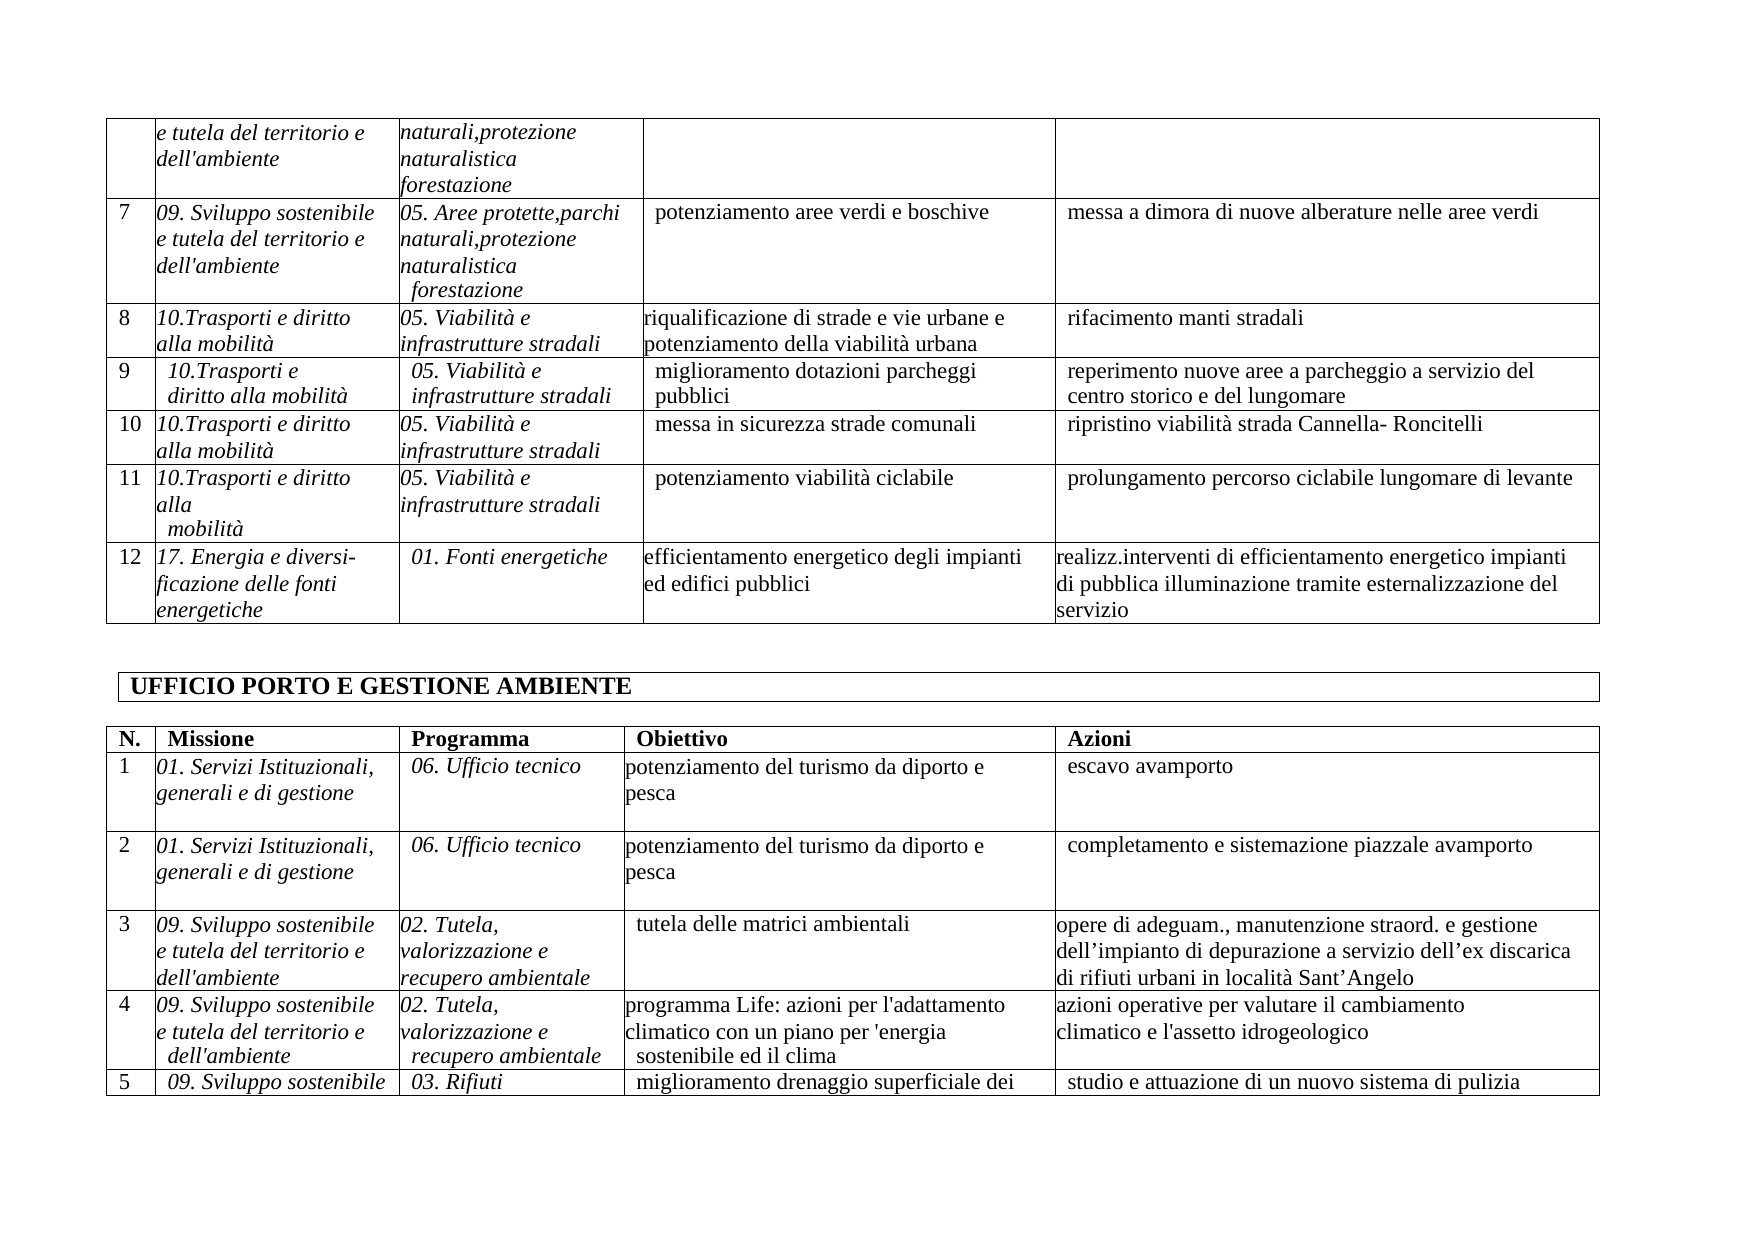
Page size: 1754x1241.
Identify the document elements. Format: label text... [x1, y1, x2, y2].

table_header Missione [156, 727, 399, 752]
table_cell 10.Trasporti e diritto alla mobilità [156, 304, 399, 357]
table_cell 2 [107, 832, 155, 910]
table_cell 10 [107, 411, 155, 463]
table_cell 02. Tutela, valorizzazione e recupero ambientale [400, 911, 624, 990]
table_cell 01. Fonti energetiche [400, 543, 643, 623]
table_cell tutela delle matrici ambientali [625, 911, 1055, 990]
table_cell 7 [107, 199, 155, 303]
table_header [107, 119, 155, 198]
table_cell 01. Servizi Istituzionali, generali e di gestione [156, 753, 399, 831]
table_cell potenziamento viabilità ciclabile [644, 465, 1055, 542]
table_cell efficientamento energetico degli impianti ed edifici pubblici [644, 543, 1055, 623]
table_header naturali,protezione naturalistica forestazione [400, 119, 643, 198]
table_cell realizz.interventi di efficientamento energetico impianti di pubblica illuminazione tramite esternalizzazione del servizio [1056, 543, 1599, 623]
table_cell studio e attuazione di un nuovo sistema di pulizia [1056, 1070, 1599, 1095]
table_cell 02. Tutela, valorizzazione e recupero ambientale [400, 991, 624, 1069]
table_cell 05. Viabilità e infrastrutture stradali [400, 411, 643, 463]
table_header UFFICIO PORTO E GESTIONE AMBIENTE [119, 673, 1599, 701]
table_cell messa a dimora di nuove alberature nelle aree verdi [1056, 199, 1599, 303]
table_cell 4 [107, 991, 155, 1069]
table_cell 01. Servizi Istituzionali, generali e di gestione [156, 832, 399, 910]
table_cell 12 [107, 543, 155, 623]
table_cell 03. Rifiuti [400, 1070, 624, 1095]
table_cell 5 [107, 1070, 155, 1095]
table_header Azioni [1056, 727, 1599, 752]
table_header Obiettivo [625, 727, 1055, 752]
table_cell 10.Trasporti e diritto alla mobilità [156, 358, 399, 409]
table_cell ripristino viabilità strada Cannella- Roncitelli [1056, 411, 1599, 463]
table_header e tutela del territorio e dell'ambiente [156, 119, 399, 198]
table_cell 10.Trasporti e diritto alla mobilità [156, 411, 399, 463]
table_cell 1 [107, 753, 155, 831]
table_cell 3 [107, 911, 155, 990]
table_cell potenziamento aree verdi e boschive [644, 199, 1055, 303]
table_cell potenziamento del turismo da diporto e pesca [625, 832, 1055, 910]
table_cell 09. Sviluppo sostenibile [156, 1070, 399, 1095]
table_cell azioni operative per valutare il cambiamento climatico e l'assetto idrogeologico [1056, 991, 1599, 1069]
table_header Programma [400, 727, 624, 752]
table_header [644, 119, 1055, 198]
table_cell completamento e sistemazione piazzale avamporto [1056, 832, 1599, 910]
table_cell 09. Sviluppo sostenibile e tutela del territorio e dell'ambiente [156, 911, 399, 990]
table_cell 05. Viabilità e infrastrutture stradali [400, 465, 643, 542]
table_cell 11 [107, 465, 155, 542]
table_cell 05. Viabilità e infrastrutture stradali [400, 304, 643, 357]
table_header [1056, 119, 1599, 198]
table_cell 05. Aree protette,parchi naturali,protezione naturalistica forestazione [400, 199, 643, 303]
table_cell 8 [107, 304, 155, 357]
table_cell 06. Ufficio tecnico [400, 832, 624, 910]
table_cell 09. Sviluppo sostenibile e tutela del territorio e dell'ambiente [156, 199, 399, 303]
table_cell 06. Ufficio tecnico [400, 753, 624, 831]
table_cell messa in sicurezza strade comunali [644, 411, 1055, 463]
table_cell rifacimento manti stradali [1056, 304, 1599, 357]
table_cell programma Life: azioni per l'adattamento climatico con un piano per 'energia sostenibile ed il clima [625, 991, 1055, 1069]
table_cell escavo avamporto [1056, 753, 1599, 831]
table_cell 10.Trasporti e diritto alla mobilità [156, 465, 399, 542]
table_cell opere di adeguam., manutenzione straord. e gestione dell’impianto di depurazione a servizio dell’ex discarica di rifiuti urbani in località Sant’Angelo [1056, 911, 1599, 990]
table_header N. [107, 727, 155, 752]
table_cell potenziamento del turismo da diporto e pesca [625, 753, 1055, 831]
table_cell miglioramento drenaggio superficiale dei [625, 1070, 1055, 1095]
table_cell riqualificazione di strade e vie urbane e potenziamento della viabilità urbana [644, 304, 1055, 357]
table_cell miglioramento dotazioni parcheggi pubblici [644, 358, 1055, 409]
table_cell reperimento nuove aree a parcheggio a servizio del centro storico e del lungomare [1056, 358, 1599, 409]
table_cell prolungamento percorso ciclabile lungomare di levante [1056, 465, 1599, 542]
table_cell 17. Energia e diversi- ficazione delle fonti energetiche [156, 543, 399, 623]
table_cell 05. Viabilità e infrastrutture stradali [400, 358, 643, 409]
table_cell 9 [107, 358, 155, 409]
table_cell 09. Sviluppo sostenibile e tutela del territorio e dell'ambiente [156, 991, 399, 1069]
